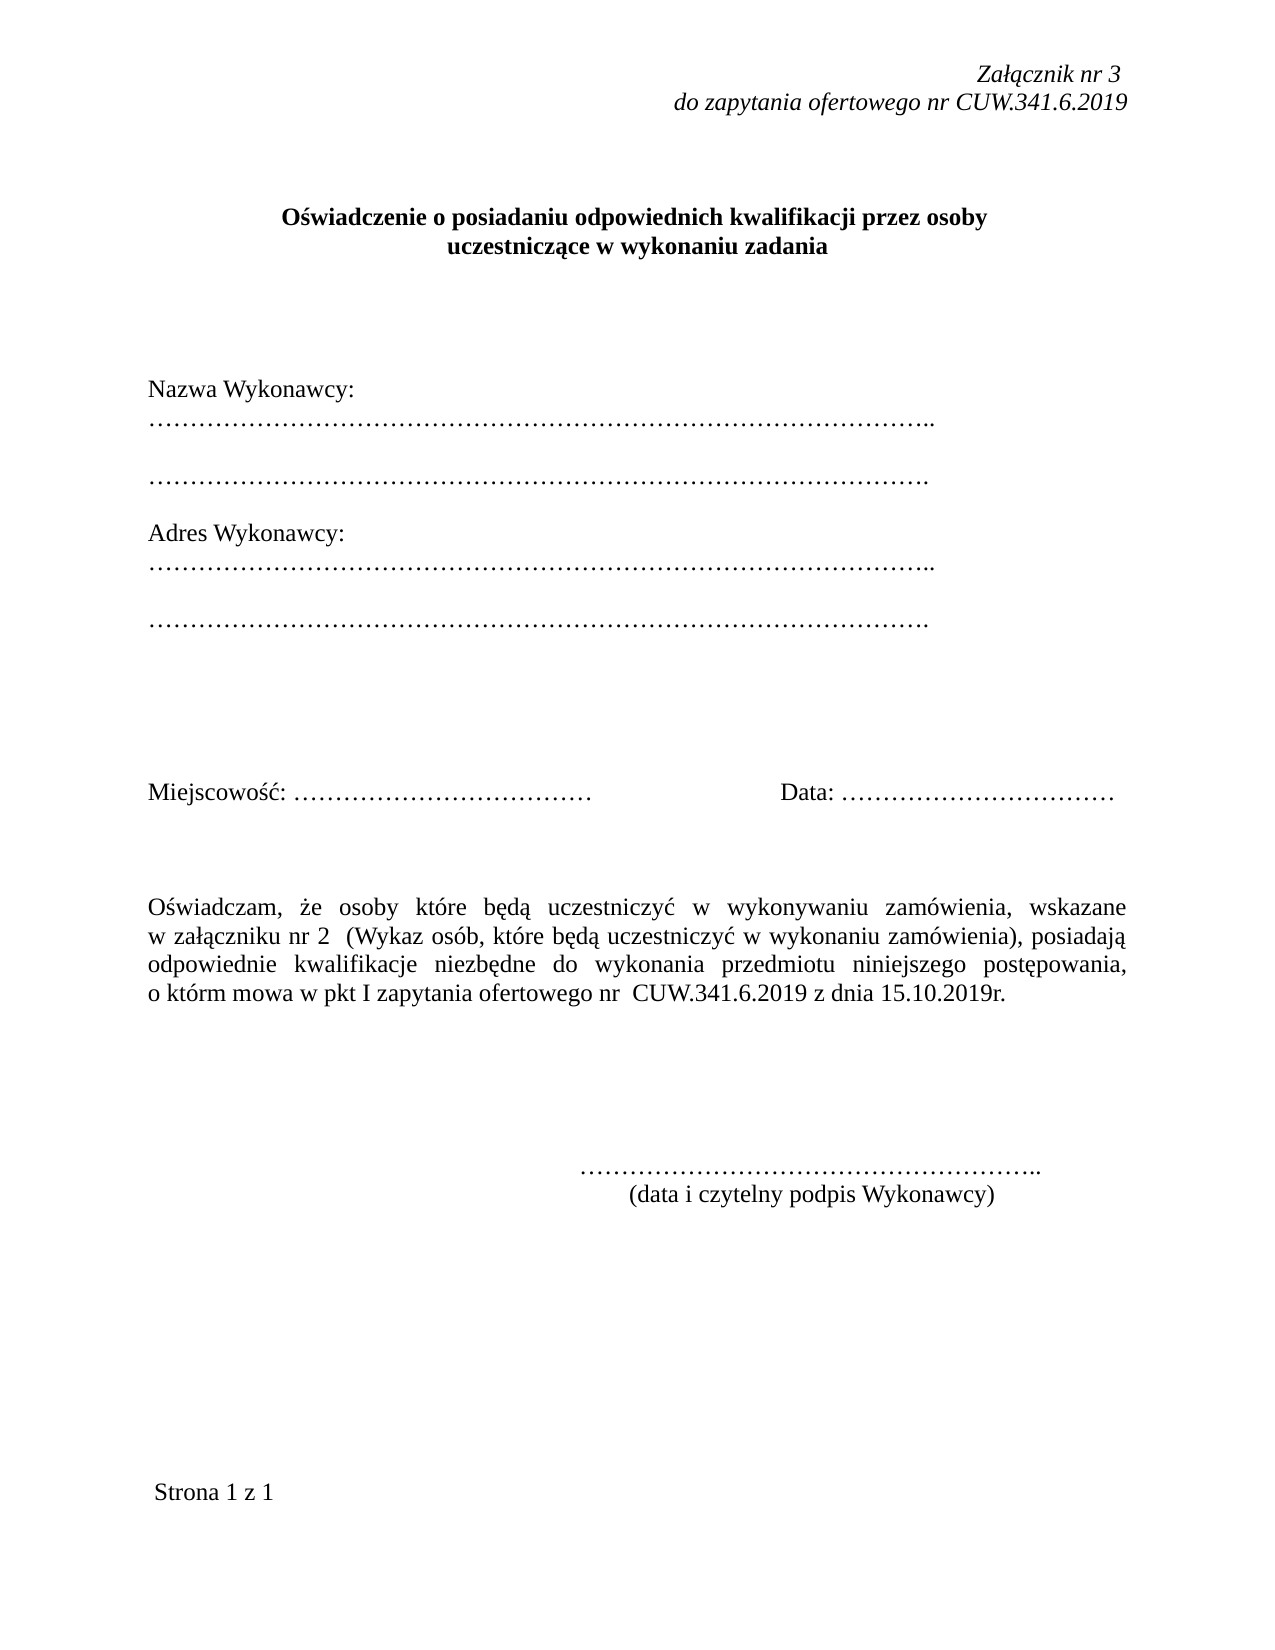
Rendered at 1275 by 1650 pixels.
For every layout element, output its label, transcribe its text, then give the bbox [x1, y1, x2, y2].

text …………………………………………………………………………………. [148, 576, 1127, 633]
text ……………………………………………….. [148, 1151, 1127, 1179]
text Strona 1 z 1 [148, 1477, 1127, 1506]
text Załącznik nr 3 [148, 59, 1127, 88]
text Adres Wykonawcy: ………………………………………………………………………………….. [148, 518, 1127, 576]
text uczestniczące w wykonaniu zadania [148, 231, 1127, 259]
text Nazwa Wykonawcy: ………………………………………………………………………………….. [148, 374, 1127, 432]
text Oświadczenie o posiadaniu odpowiednich kwalifikacji przez osoby [148, 202, 1127, 231]
text Oświadczam, że osoby które będą uczestniczyć w wykonywaniu zamówienia, wskazane w załączniku nr 2 (Wykaz osób, które będą uczestniczyć w wykonaniu zamówienia), posiadają odpowiednie kwalifikacje niezbędne do wykonania przedmiotu niniejszego postępowania, o którm mowa w pkt I zapytania ofertowego nr CUW.341.6.2019 z dnia 15.10.2019r. [148, 892, 1127, 1007]
text (data i czytelny podpis Wykonawcy) [148, 1179, 1127, 1208]
text do zapytania ofertowego nr CUW.341.6.2019 [148, 88, 1127, 116]
text Miejscowość: ……………………………… Data: …………………………… [148, 777, 1127, 806]
text …………………………………………………………………………………. [148, 432, 1127, 489]
